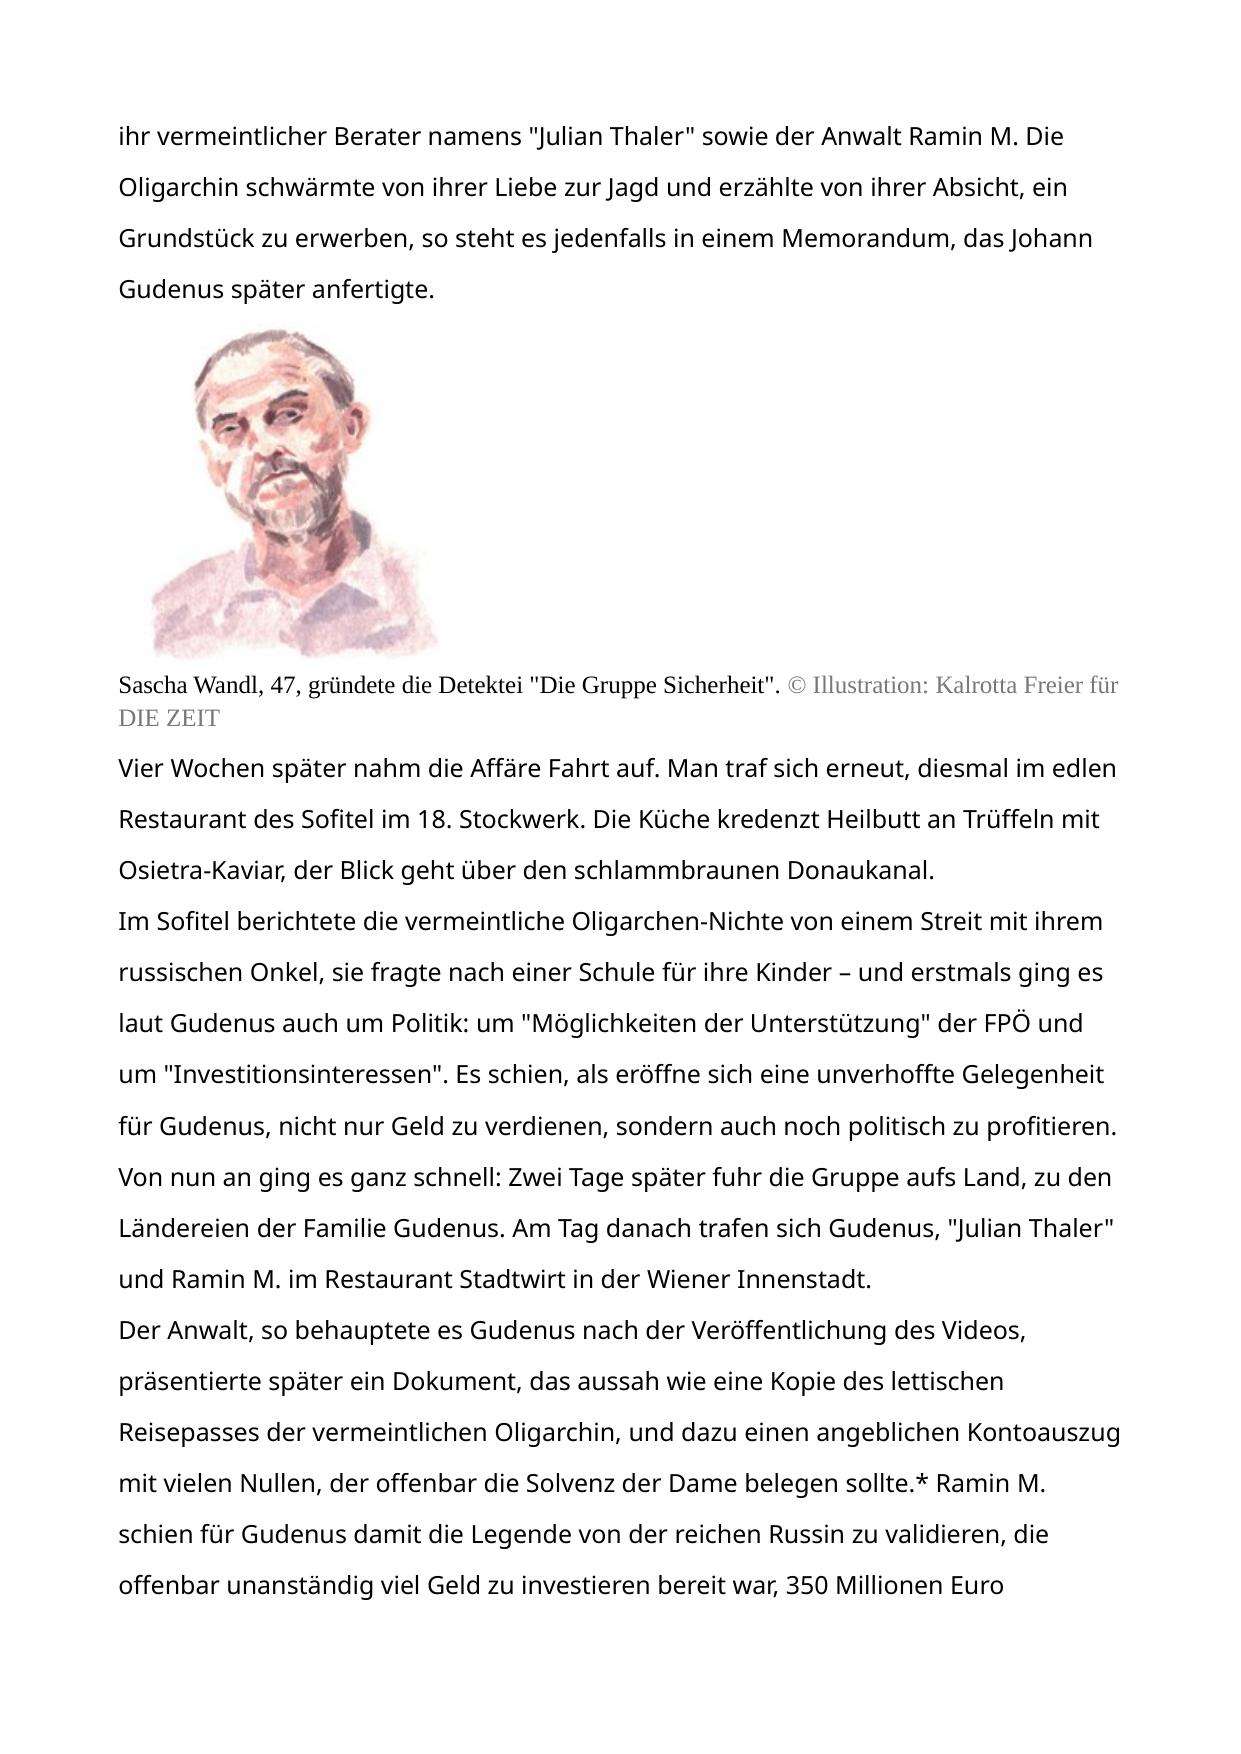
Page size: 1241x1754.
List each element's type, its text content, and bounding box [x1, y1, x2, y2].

text Im Sofitel berichtete die vermeintliche Oligarchen-Nichte von einem Streit mit ihrem russischen Onkel, sie fragte nach einer Schule für ihre Kinder – und erstmals ging es laut Gudenus auch um Politik: um "Möglichkeiten der Unterstützung" der FPÖ und um "Investitionsinteressen". Es schien, als eröffne sich eine unverhoffte Gelegenheit für Gudenus, nicht nur Geld zu verdienen, sondern auch noch politisch zu profitieren. [118, 904, 1122, 1142]
text ihr vermeintlicher Berater namens "Julian Thaler" sowie der Anwalt Ramin M. Die Oligarchin schwärmte von ihrer Liebe zur Jagd und erzählte von ihrer Absicht, ein Grundstück zu erwerben, so steht es jedenfalls in einem Memorandum, das Johann Gudenus später anfertigte. [118, 118, 1122, 305]
text Von nun an ging es ganz schnell: Zwei Tage später fuhr die Gruppe aufs Land, zu den Ländereien der Familie Gudenus. Am Tag danach trafen sich Gudenus, "Julian Thaler" und Ramin M. im Restaurant Stadtwirt in der Wiener Innenstadt. [118, 1159, 1122, 1295]
text Der Anwalt, so behauptete es Gudenus nach der Veröffentlichung des Videos, präsentierte später ein Dokument, das aussah wie eine Kopie des lettischen Reisepasses der vermeintlichen Oligarchin, und dazu einen angeblichen Kontoauszug mit vielen Nullen, der offenbar die Solvenz der Dame belegen sollte.* Ramin M. schien für Gudenus damit die Legende von der reichen Russin zu validieren, die offenbar unanständig viel Geld zu investieren bereit war, 350 Millionen Euro [118, 1312, 1122, 1602]
picture [118, 322, 461, 666]
text Vier Wochen später nahm die Affäre Fahrt auf. Man traf sich erneut, diesmal im edlen Restaurant des Sofitel im 18. Stockwerk. Die Küche kredenzt Heilbutt an Trüffeln mit Osietra-Kaviar, der Blick geht über den schlammbraunen Donaukanal. [118, 751, 1122, 887]
text Sascha Wandl, 47, gründete die Detektei "Die Gruppe Sicherheit". © Illustration: Kalrotta Freier für DIE ZEIT [118, 670, 1122, 732]
